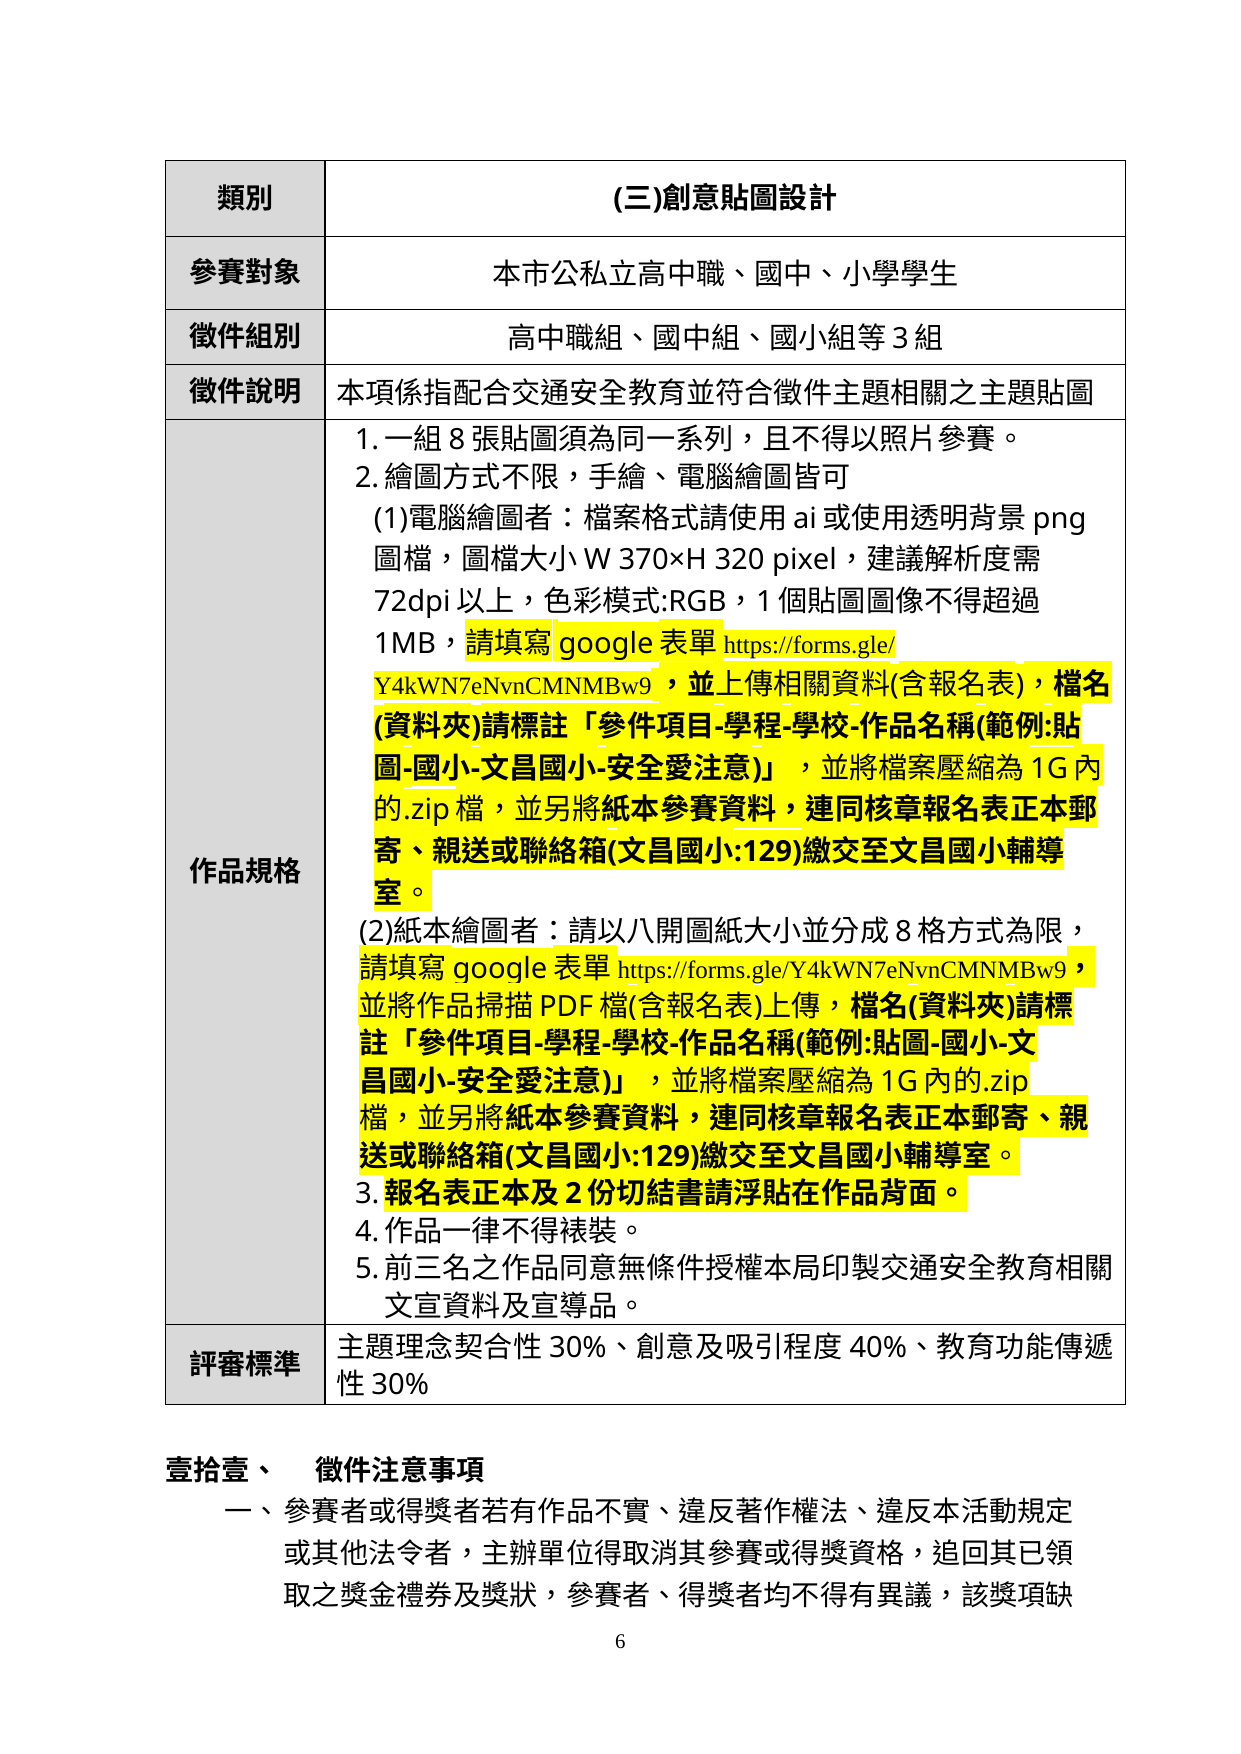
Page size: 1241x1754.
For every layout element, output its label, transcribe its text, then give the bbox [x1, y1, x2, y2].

table_header (三)創意貼圖設計 [326, 161, 1125, 236]
table_cell 徵件組別 [166, 310, 324, 364]
table_cell 本項係指配合交通安全教育並符合徵件主題相關之主題貼圖 [326, 365, 1125, 419]
table_cell 徵件說明 [166, 365, 324, 419]
table_cell 一組8張貼圖須為同一系列，且不得以照片參賽。 繪圖方式不限，手繪、電腦繪圖皆可 (1)電腦繪圖者：檔案格式請使用ai或使用透明背景png圖檔，圖檔大小W 370×H 320 pixel，建議解析度需72dpi以上，色彩模式:RGB，1個貼圖圖像不得超過1MB，請填寫google表單https://forms.gle/Y4kWN7eNvnCMNMBw9 ，並上傳相關資料(含報名表)，檔名(資料夾)請標註「參件項目-學程-學校-作品名稱(範例:貼圖-國小-文昌國小-安全愛注意)」，並將檔案壓縮為1G內的.zip檔，並另將紙本參賽資料，連同核章報名表正本郵寄、親送或聯絡箱(文昌國小:129)繳交至文昌國小輔導室。 (2)紙本繪圖者：請以八開圖紙大小並分成8格方式為限， 請填寫google表單https://forms.gle/Y4kWN7eNvnCMNMBw9， 並將作品掃描PDF檔(含報名表)上傳，檔名(資料夾)請標 註「參件項目-學程-學校-作品名稱(範例:貼圖-國小-文 昌國小-安全愛注意)」，並將檔案壓縮為1G內的.zip 檔，並另將紙本參賽資料，連同核章報名表正本郵寄、親 送或聯絡箱(文昌國小:129)繳交至文昌國小輔導室。 報名表正本及2份切結書請浮貼在作品背面。 作品一律不得裱裝。 前三名之作品同意無條件授權本局印製交通安全教育相關文宣資料及宣導品。 [326, 420, 1125, 1324]
table_cell 本市公私立高中職、國中、小學學生 [326, 237, 1125, 309]
table_cell 高中職組、國中組、國小組等3組 [326, 310, 1125, 364]
table_header 類別 [166, 161, 324, 236]
table_cell 主題理念契合性30%、創意及吸引程度40%、教育功能傳遞性30% [326, 1325, 1125, 1404]
table_cell 作品規格 [166, 420, 324, 1324]
table_cell 評審標準 [166, 1325, 324, 1404]
list 參賽者或得獎者若有作品不實、違反著作權法、違反本活動規定或其他法令者，主辦單位得取消其參賽或得獎資格，追回其已領取之獎金禮券及獎狀，參賽者、得獎者均不得有異議，該獎項缺 [224, 1488, 1075, 1613]
table_cell 參賽對象 [166, 237, 324, 309]
list 徵件注意事項 [165, 1447, 1075, 1488]
